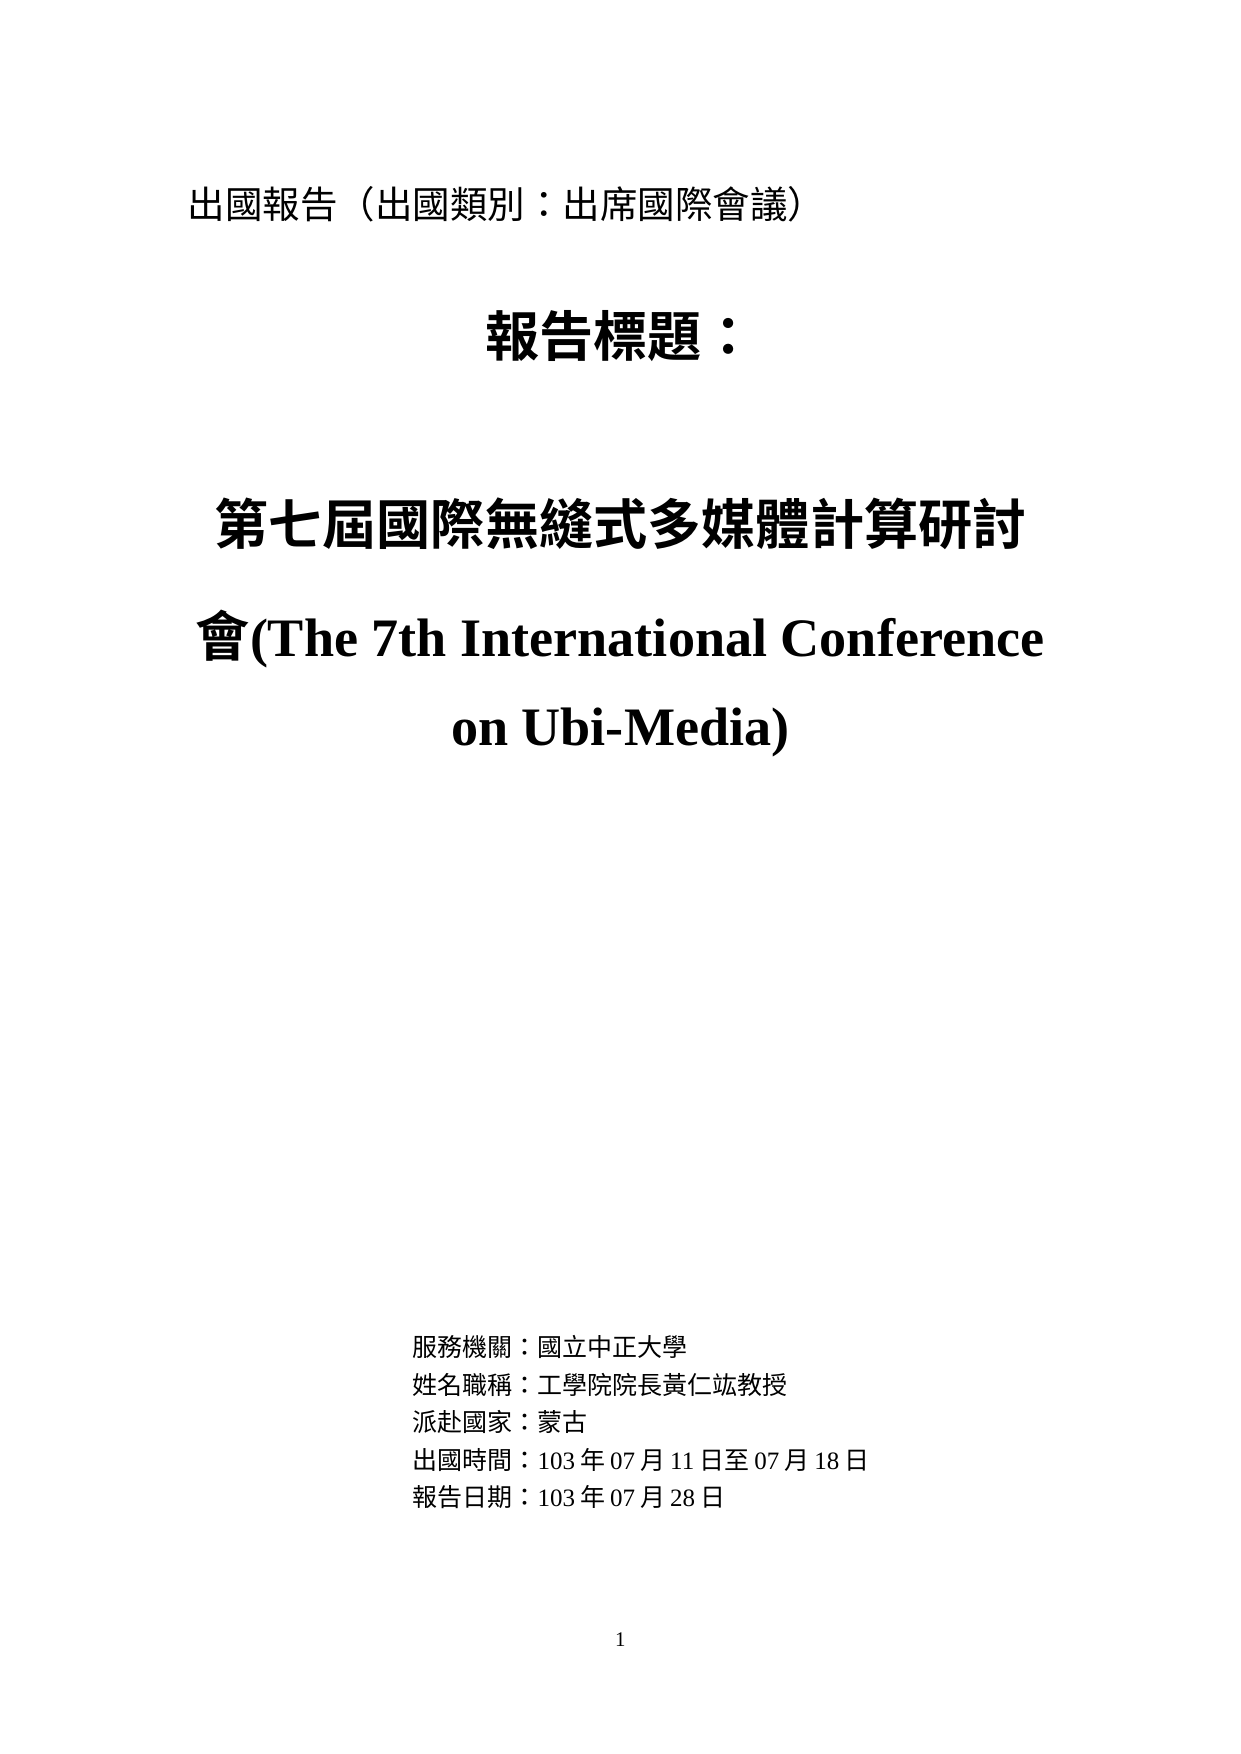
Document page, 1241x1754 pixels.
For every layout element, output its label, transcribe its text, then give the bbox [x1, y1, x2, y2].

text 出國報告（出國類別：出席國際會議） [187, 164, 1053, 239]
text 派赴國家：蒙古 [187, 1402, 1053, 1439]
text 報告標題： [187, 277, 1053, 464]
text 報告日期：103年07月28日 [187, 1477, 1053, 1514]
text 出國時間：103年07月11日至07月18日 [187, 1439, 1053, 1477]
text 姓名職稱：工學院院長黃仁竑教授 [187, 1364, 1053, 1402]
text 服務機關：國立中正大學 [187, 1327, 1053, 1364]
text 第七屆國際無縫式多媒體計算研討會(The 7th International Conference on Ubi-Media) [187, 464, 1053, 764]
